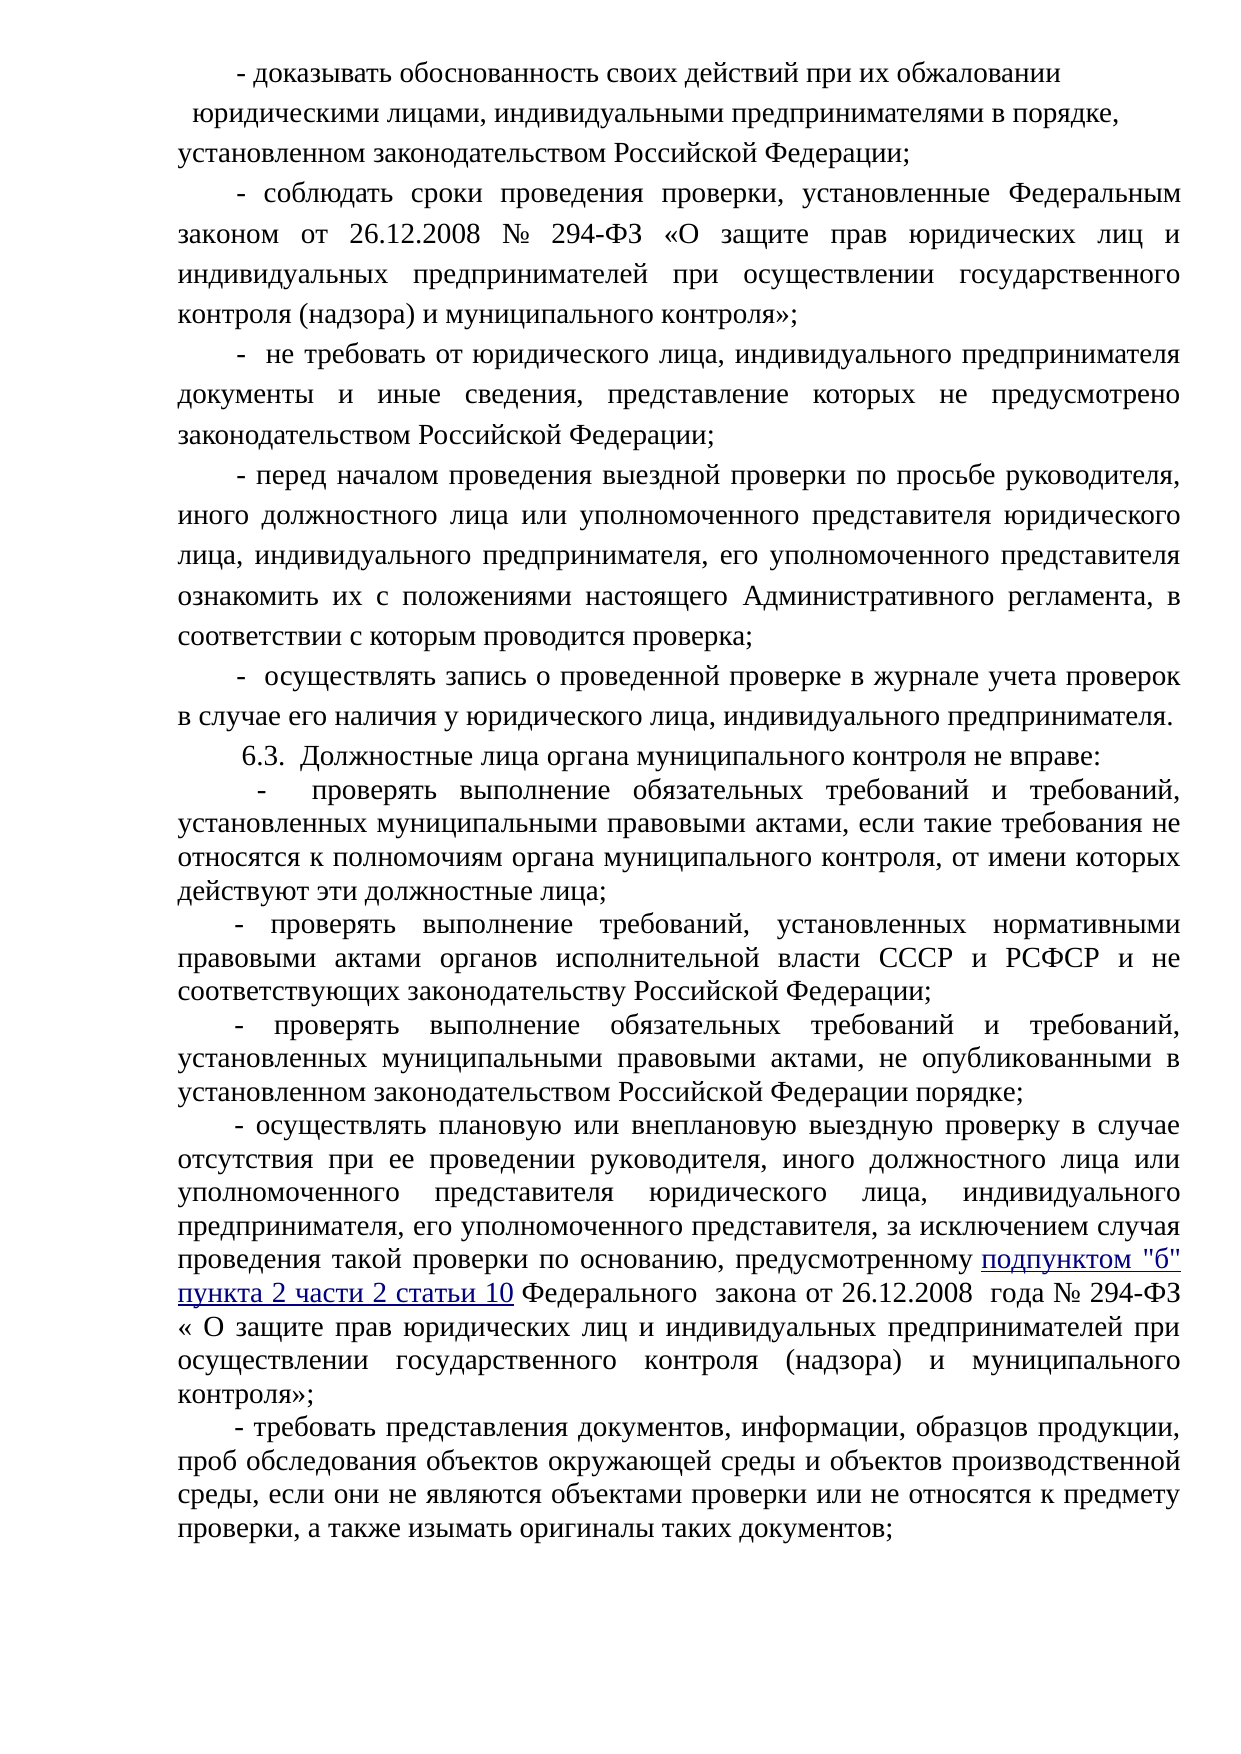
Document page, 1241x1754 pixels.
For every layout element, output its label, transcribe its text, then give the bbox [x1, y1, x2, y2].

text - соблюдать сроки проведения проверки, установленные Федеральным законом от 26.12.2008 № 294-ФЗ «О защите прав юридических лиц и индивидуальных предпринимателей при осуществлении государственного контроля (надзора) и муниципального контроля»; [177, 176, 1181, 330]
text - проверять выполнение обязательных требований и требований, установленных муниципальными правовыми актами, если такие требования не относятся к полномочиям органа муниципального контроля, от имени которых действуют эти должностные лица; [177, 772, 1181, 906]
text - перед началом проведения выездной проверки по просьбе руководителя, иного должностного лица или уполномоченного представителя юридического лица, индивидуального предпринимателя, его уполномоченного представителя ознакомить их с положениями настоящего Административного регламента, в соответствии с которым проводится проверка; [177, 457, 1181, 651]
text - не требовать от юридического лица, индивидуального предпринимателя документы и иные сведения, представление которых не предусмотрено законодательством Российской Федерации; [177, 336, 1181, 450]
text - проверять выполнение обязательных требований и требований, установленных муниципальными правовыми актами, не опубликованными в установленном законодательством Российской Федерации порядке; [177, 1007, 1181, 1107]
text - требовать представления документов, информации, образцов продукции, проб обследования объектов окружающей среды и объектов производственной среды, если они не являются объектами проверки или не относятся к предмету проверки, а также изымать оригиналы таких документов; [177, 1409, 1181, 1543]
text - осуществлять запись о проведенной проверке в журнале учета проверок в случае его наличия у юридического лица, индивидуального предпринимателя. [177, 658, 1181, 732]
text юридическими лицами, индивидуальными предпринимателями в порядке, установленном законодательством Российской Федерации; [177, 95, 1181, 169]
text - доказывать обоснованность своих действий при их обжаловании [177, 55, 1181, 88]
text - осуществлять плановую или внеплановую выездную проверку в случае отсутствия при ее проведении руководителя, иного должностного лица или уполномоченного представителя юридического лица, индивидуального предпринимателя, его уполномоченного представителя, за исключением случая проведения такой проверки по основанию, предусмотренному подпунктом "б" пункта 2 части 2 статьи 10 Федерального закона от 26.12.2008 года № 294-ФЗ « О защите прав юридических лиц и индивидуальных предпринимателей при осуществлении государственного контроля (надзора) и муниципального контроля»; [177, 1107, 1181, 1409]
text 6.3. Должностные лица органа муниципального контроля не вправе: [177, 738, 1181, 772]
text - проверять выполнение требований, установленных нормативными правовыми актами органов исполнительной власти СССР и РСФСР и не соответствующих законодательству Российской Федерации; [177, 906, 1181, 1007]
